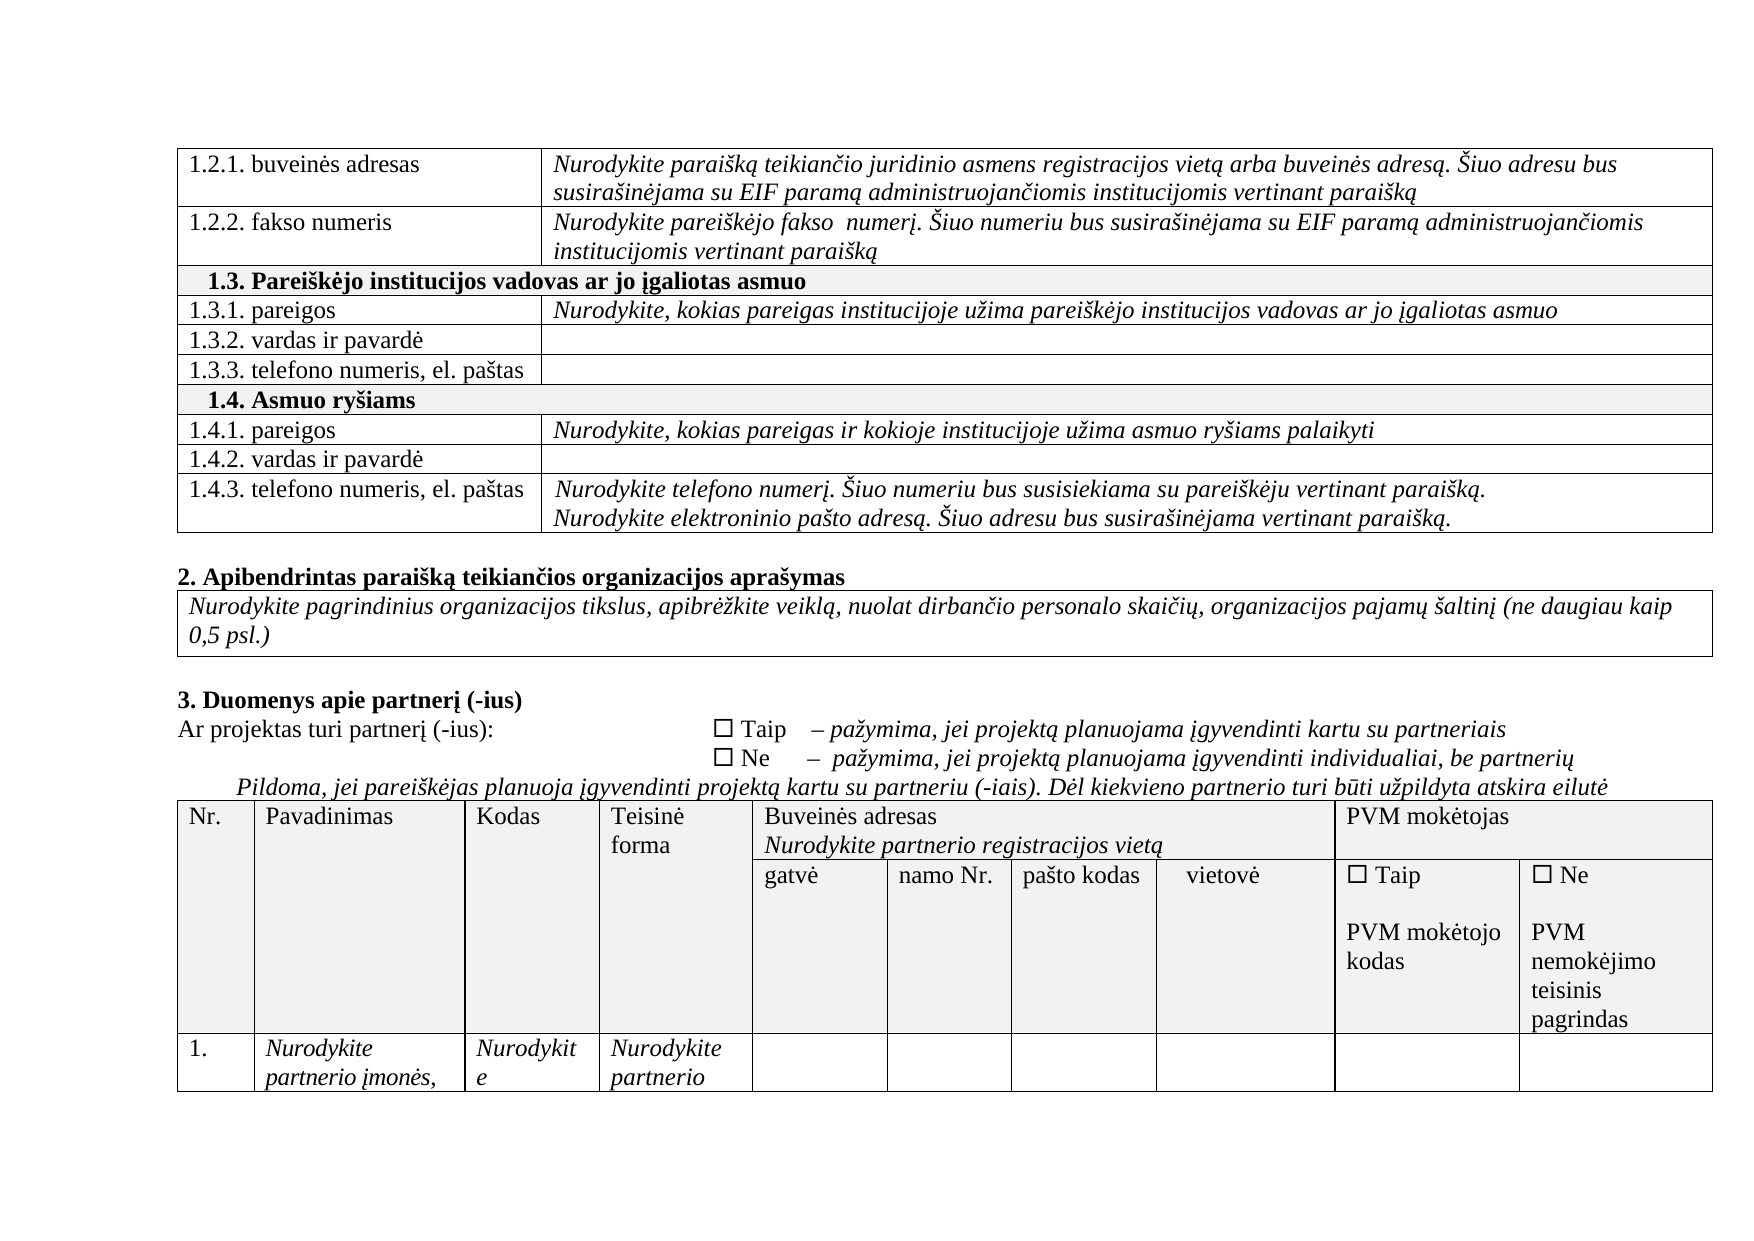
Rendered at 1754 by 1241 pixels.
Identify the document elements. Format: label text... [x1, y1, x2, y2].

table_cell vietovė [1157, 860, 1334, 1032]
table_cell namo Nr. [888, 860, 1011, 1032]
table_cell 1.2.2. fakso numeris [178, 207, 541, 265]
text 2. Apibendrintas paraišką teikiančios organizacijos aprašymas [177, 562, 1665, 590]
table_cell [542, 355, 1712, 384]
table_cell [1157, 1034, 1334, 1091]
table_cell [] Taip PVM mokėtojo kodas [1336, 860, 1519, 1032]
table_cell [1520, 1034, 1712, 1091]
table_header Ar projektas turi partnerį (-ius): [166, 714, 701, 772]
table_header Pavadinimas [255, 801, 464, 1032]
table_header Kodas [466, 801, 599, 1032]
table_header Nurodykite pagrindinius organizacijos tikslus, apibrėžkite veiklą, nuolat dirbančio personalo skaičių, organizacijos pajamų šaltinį (ne daugiau kaip 0,5 psl.) [178, 591, 1712, 656]
table_cell 1.4.1. pareigos [178, 415, 541, 443]
table_cell 1.3.3. telefono numeris, el. paštas [178, 355, 541, 384]
table_cell Nurodykite partnerio įmonės, [255, 1034, 464, 1091]
table_cell [753, 1034, 887, 1091]
table_cell Nurodykite, kokias pareigas institucijoje užima pareiškėjo institucijos vadovas ar jo įgaliotas asmuo [542, 296, 1712, 324]
table_header Buveinės adresas Nurodykite partnerio registracijos vietą [753, 801, 1334, 859]
table_cell 1. [178, 1034, 254, 1091]
table_cell Nurodykite [466, 1034, 599, 1091]
table_cell Nurodykite pareiškėjo fakso numerį. Šiuo numeriu bus susirašinėjama su EIF paramą administruojančiomis institucijomis vertinant paraišką [542, 207, 1712, 265]
table_cell 1.4.2. vardas ir pavardė [178, 445, 541, 473]
table_cell 1.3. Pareiškėjo institucijos vadovas ar jo įgaliotas asmuo [178, 266, 1712, 294]
table_cell [] Ne PVM nemokėjimo teisinis pagrindas [1520, 860, 1712, 1032]
table_cell Nurodykite paraišką teikiančio juridinio asmens registracijos vietą arba buveinės adresą. Šiuo adresu bus susirašinėjama su EIF paramą administruojančiomis institucijomis vertinant paraišką [542, 149, 1712, 206]
table_header PVM mokėtojas [1336, 801, 1712, 859]
text Pildoma, jei pareiškėjas planuoja įgyvendinti projektą kartu su partneriu (-iais). Dėl kiekvieno partnerio turi būti užpildyta atskira eilutė [177, 772, 1665, 800]
table_cell 1.4.3. telefono numeris, el. paštas [178, 474, 541, 532]
table_cell [542, 325, 1712, 354]
table_header [] Taip – pažymima, jei projektą planuojama įgyvendinti kartu su partneriais [] Ne – pažymima, jei projektą planuojama įgyvendinti individualiai, be partnerių [701, 714, 1671, 772]
table_cell gatvė [753, 860, 887, 1032]
table_cell 1.3.2. vardas ir pavardė [178, 325, 541, 354]
table_cell [1012, 1034, 1156, 1091]
table_cell Nurodykite, kokias pareigas ir kokioje institucijoje užima asmuo ryšiams palaikyti [542, 415, 1712, 443]
table_cell [542, 445, 1712, 473]
table_header Teisinė forma [600, 801, 752, 1032]
table_cell Nurodykite telefono numerį. Šiuo numeriu bus susisiekiama su pareiškėju vertinant paraišką. Nurodykite elektroninio pašto adresą. Šiuo adresu bus susirašinėjama vertinant paraišką. [542, 474, 1712, 532]
table_cell [1336, 1034, 1519, 1091]
table_cell Nurodykite partnerio [600, 1034, 752, 1091]
text 3. Duomenys apie partnerį (-ius) [177, 685, 1665, 714]
table_cell pašto kodas [1012, 860, 1156, 1032]
table_cell 1.4. Asmuo ryšiams [178, 385, 1712, 414]
table_cell [888, 1034, 1011, 1091]
table_cell 1.2.1. buveinės adresas [178, 149, 541, 206]
table_header Nr. [178, 801, 254, 1032]
table_cell 1.3.1. pareigos [178, 296, 541, 324]
